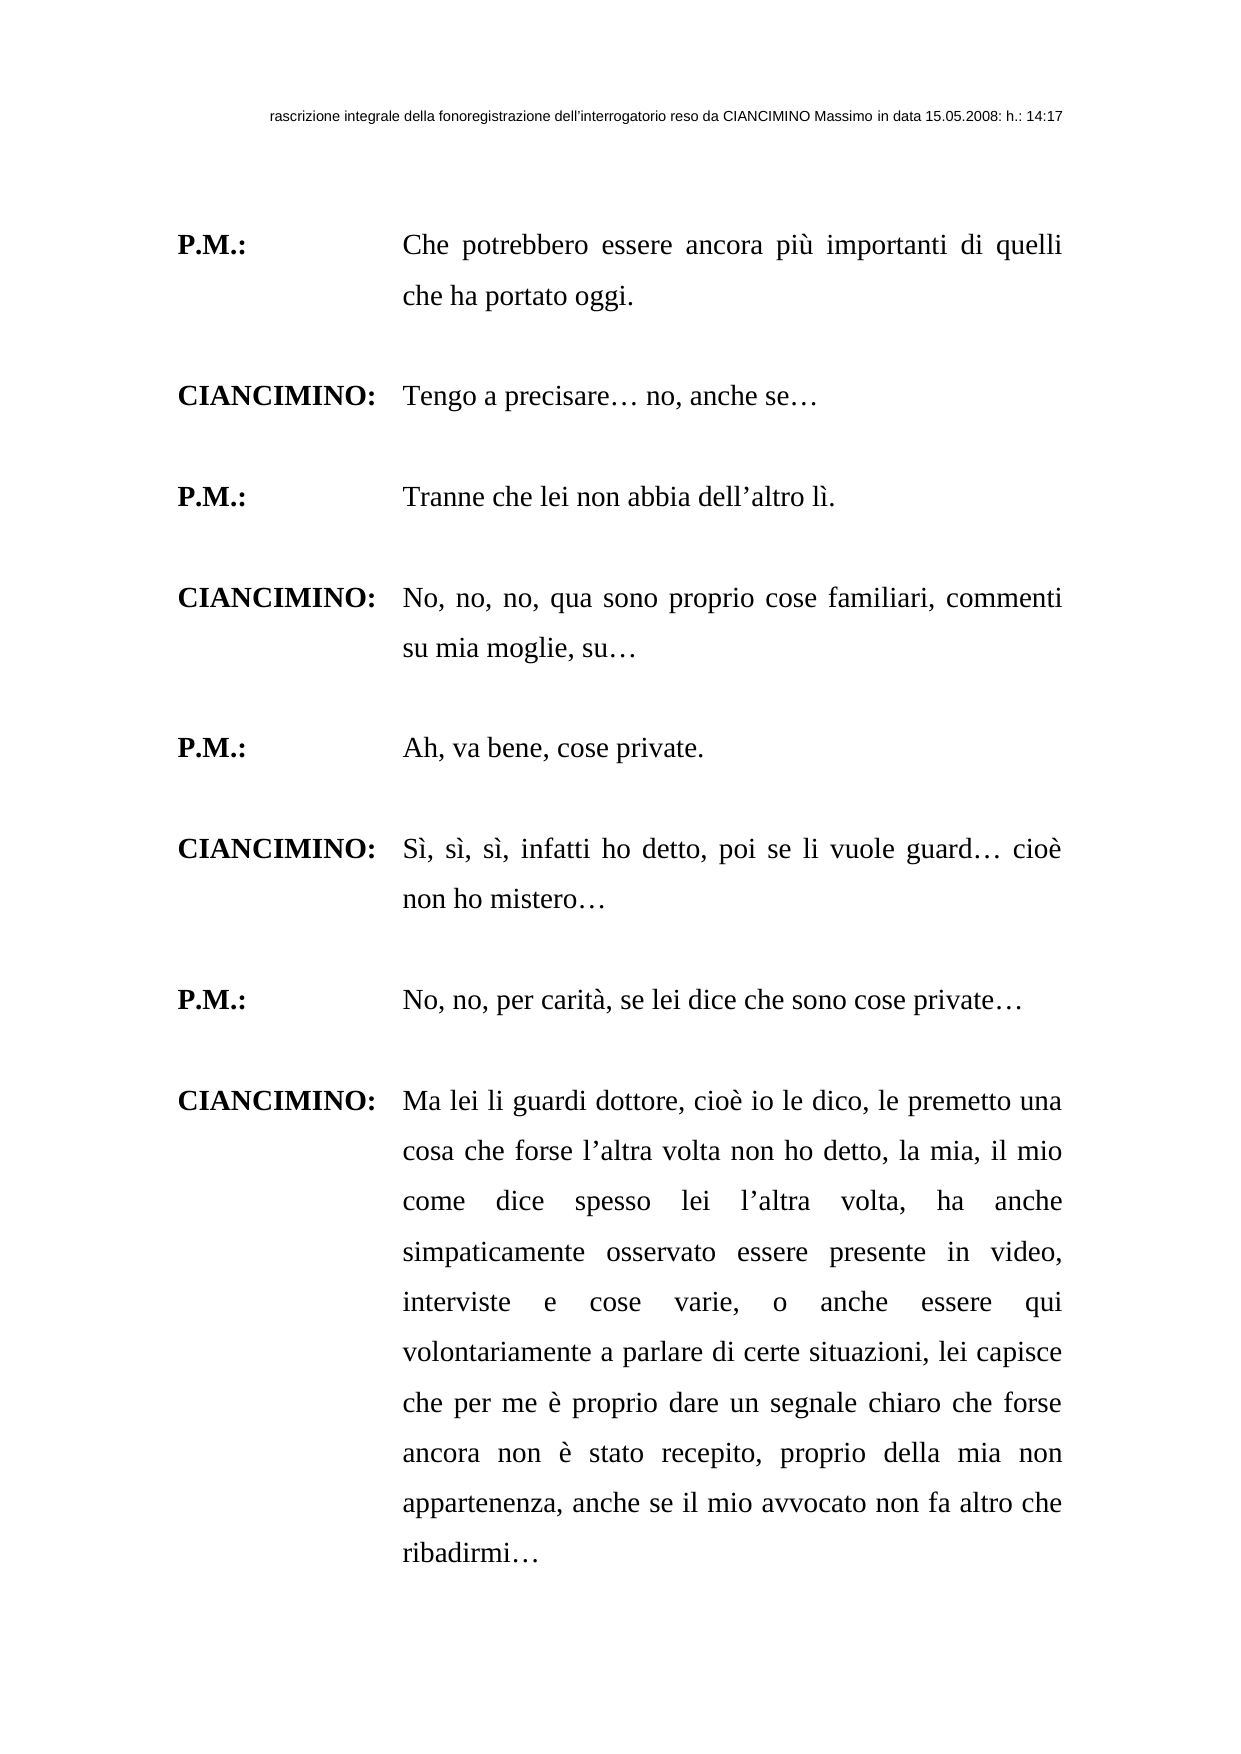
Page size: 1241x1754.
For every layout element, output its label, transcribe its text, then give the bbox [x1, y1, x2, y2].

text CIANCIMINO: No, no, no, qua sono proprio cose familiari, commenti su mia moglie, su… [177, 580, 1063, 663]
text CIANCIMINO: Ma lei li guardi dottore, cioè io le dico, le premetto una cosa che forse l’altra volta non ho detto, la mia, il mio come dice spesso lei l’altra volta, ha anche simpaticamente osservato essere presente in video, interviste e cose varie, o anche essere qui volontariamente a parlare di certe situazioni, lei capisce che per me è proprio dare un segnale chiaro che forse ancora non è stato recepito, proprio della mia non appartenenza, anche se il mio avvocato non fa altro che ribadirmi… [177, 1083, 1063, 1569]
text CIANCIMINO: Tengo a precisare… no, anche se… [177, 378, 1063, 412]
text P.M.: Tranne che lei non abbia dell’altro lì. [177, 479, 1063, 513]
text CIANCIMINO: Sì, sì, sì, infatti ho detto, poi se li vuole guard… cioè non ho mistero… [177, 831, 1063, 915]
text P.M.: No, no, per carità, se lei dice che sono cose private… [177, 982, 1063, 1016]
text P.M.: Che potrebbero essere ancora più importanti di quelli che ha portato oggi. [177, 227, 1063, 311]
text P.M.: Ah, va bene, cose private. [177, 731, 1063, 764]
